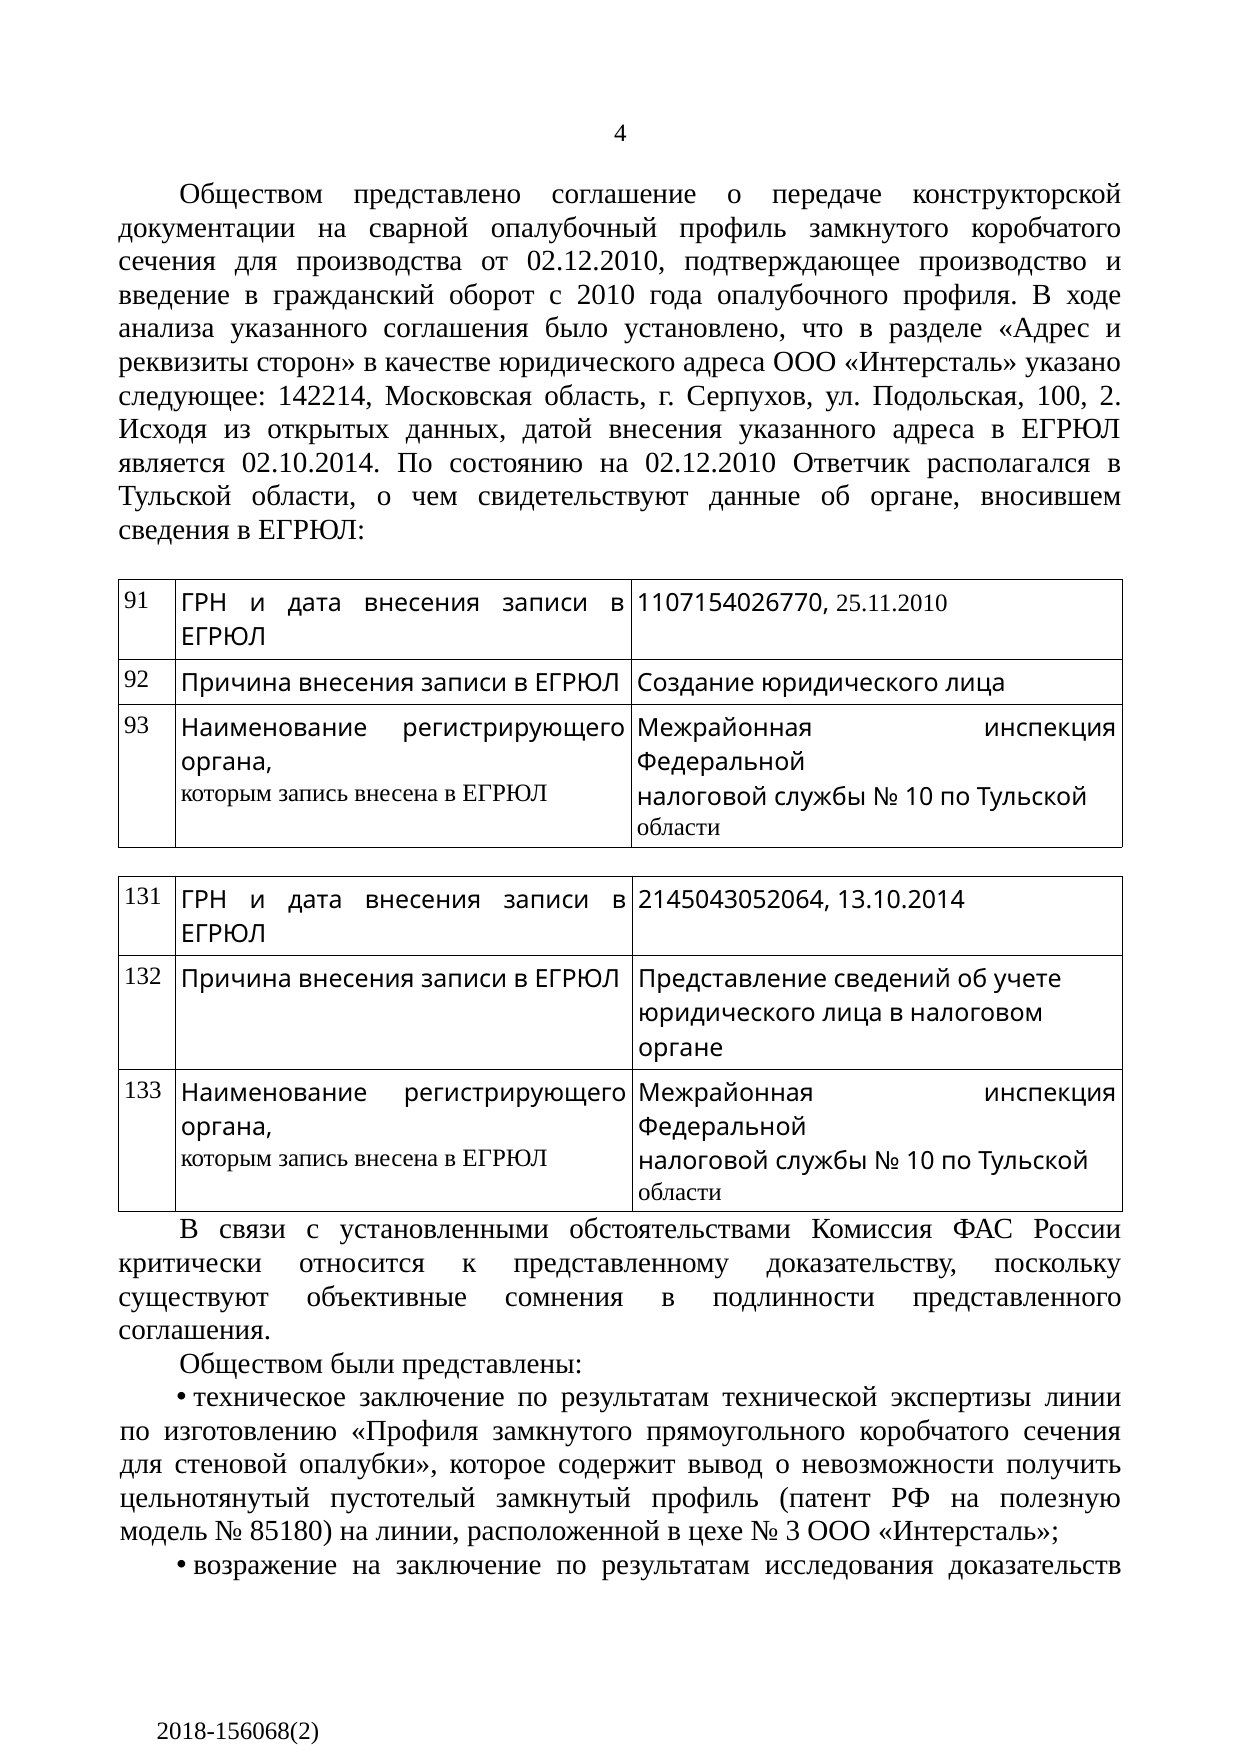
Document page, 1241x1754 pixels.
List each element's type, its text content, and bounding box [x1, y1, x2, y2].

table_cell Межрайонная инспекция Федеральной налоговой службы № 10 по Тульской области [633, 1070, 1122, 1211]
table_cell 133 [119, 1070, 175, 1211]
table_header ГРН и дата внесения записи в ЕГРЮЛ [176, 877, 632, 955]
table_cell 93 [119, 705, 175, 847]
table_cell Представление сведений об учете юридического лица в налоговом органе [633, 956, 1122, 1069]
text В связи с установленными обстоятельствами Комиссия ФАС России критически относится к представленному доказательству, поскольку существуют объективные сомнения в подлинности представленного соглашения. [118, 1212, 1122, 1346]
list техническое заключение по результатам технической экспертизы линии по изготовлению «Профиля замкнутого прямоугольного коробчатого сечения для стеновой опалубки», которое содержит вывод о невозможности получить цельнотянутый пустотелый замкнутый профиль (патент РФ на полезную модель № 85180) на линии, расположенной в цехе № 3 ООО «Интерсталь»; [119, 1379, 1122, 1547]
table_header 2145043052064, 13.10.2014 [633, 877, 1122, 955]
table_header 1107154026770, 25.11.2010 [632, 580, 1122, 658]
table_cell Наименование регистрирующего органа, которым запись внесена в ЕГРЮЛ [176, 1070, 632, 1211]
list возражение на заключение по результатам исследования доказательств [119, 1547, 1122, 1581]
text Обществом представлено соглашение о передаче конструкторской документации на сварной опалубочный профиль замкнутого коробчатого сечения для производства от 02.12.2010, подтверждающее производство и введение в гражданский оборот с 2010 года опалубочного профиля. В ходе анализа указанного соглашения было установлено, что в разделе «Адрес и реквизиты сторон» в качестве юридического адреса ООО «Интерсталь» указано следующее: 142214, Московская область, г. Серпухов, ул. Подольская, 100, 2. Исходя из открытых данных, датой внесения указанного адреса в ЕГРЮЛ является 02.10.2014. По состоянию на 02.12.2010 Ответчик располагался в Тульской области, о чем свидетельствуют данные об органе, вносившем сведения в ЕГРЮЛ: [118, 176, 1122, 545]
text Обществом были представлены: [118, 1346, 1122, 1379]
table_header ГРН и дата внесения записи в ЕГРЮЛ [176, 580, 631, 658]
table_cell 92 [119, 660, 175, 704]
table_header 91 [119, 580, 175, 658]
table_cell Причина внесения записи в ЕГРЮЛ [176, 660, 631, 704]
table_cell Причина внесения записи в ЕГРЮЛ [176, 956, 632, 1069]
table_header 131 [119, 877, 175, 955]
table_cell 132 [119, 956, 175, 1069]
table_cell Наименование регистрирующего органа, которым запись внесена в ЕГРЮЛ [176, 705, 631, 847]
table_cell Создание юридического лица [632, 660, 1122, 704]
table_cell Межрайонная инспекция Федеральной налоговой службы № 10 по Тульской области [632, 705, 1122, 847]
